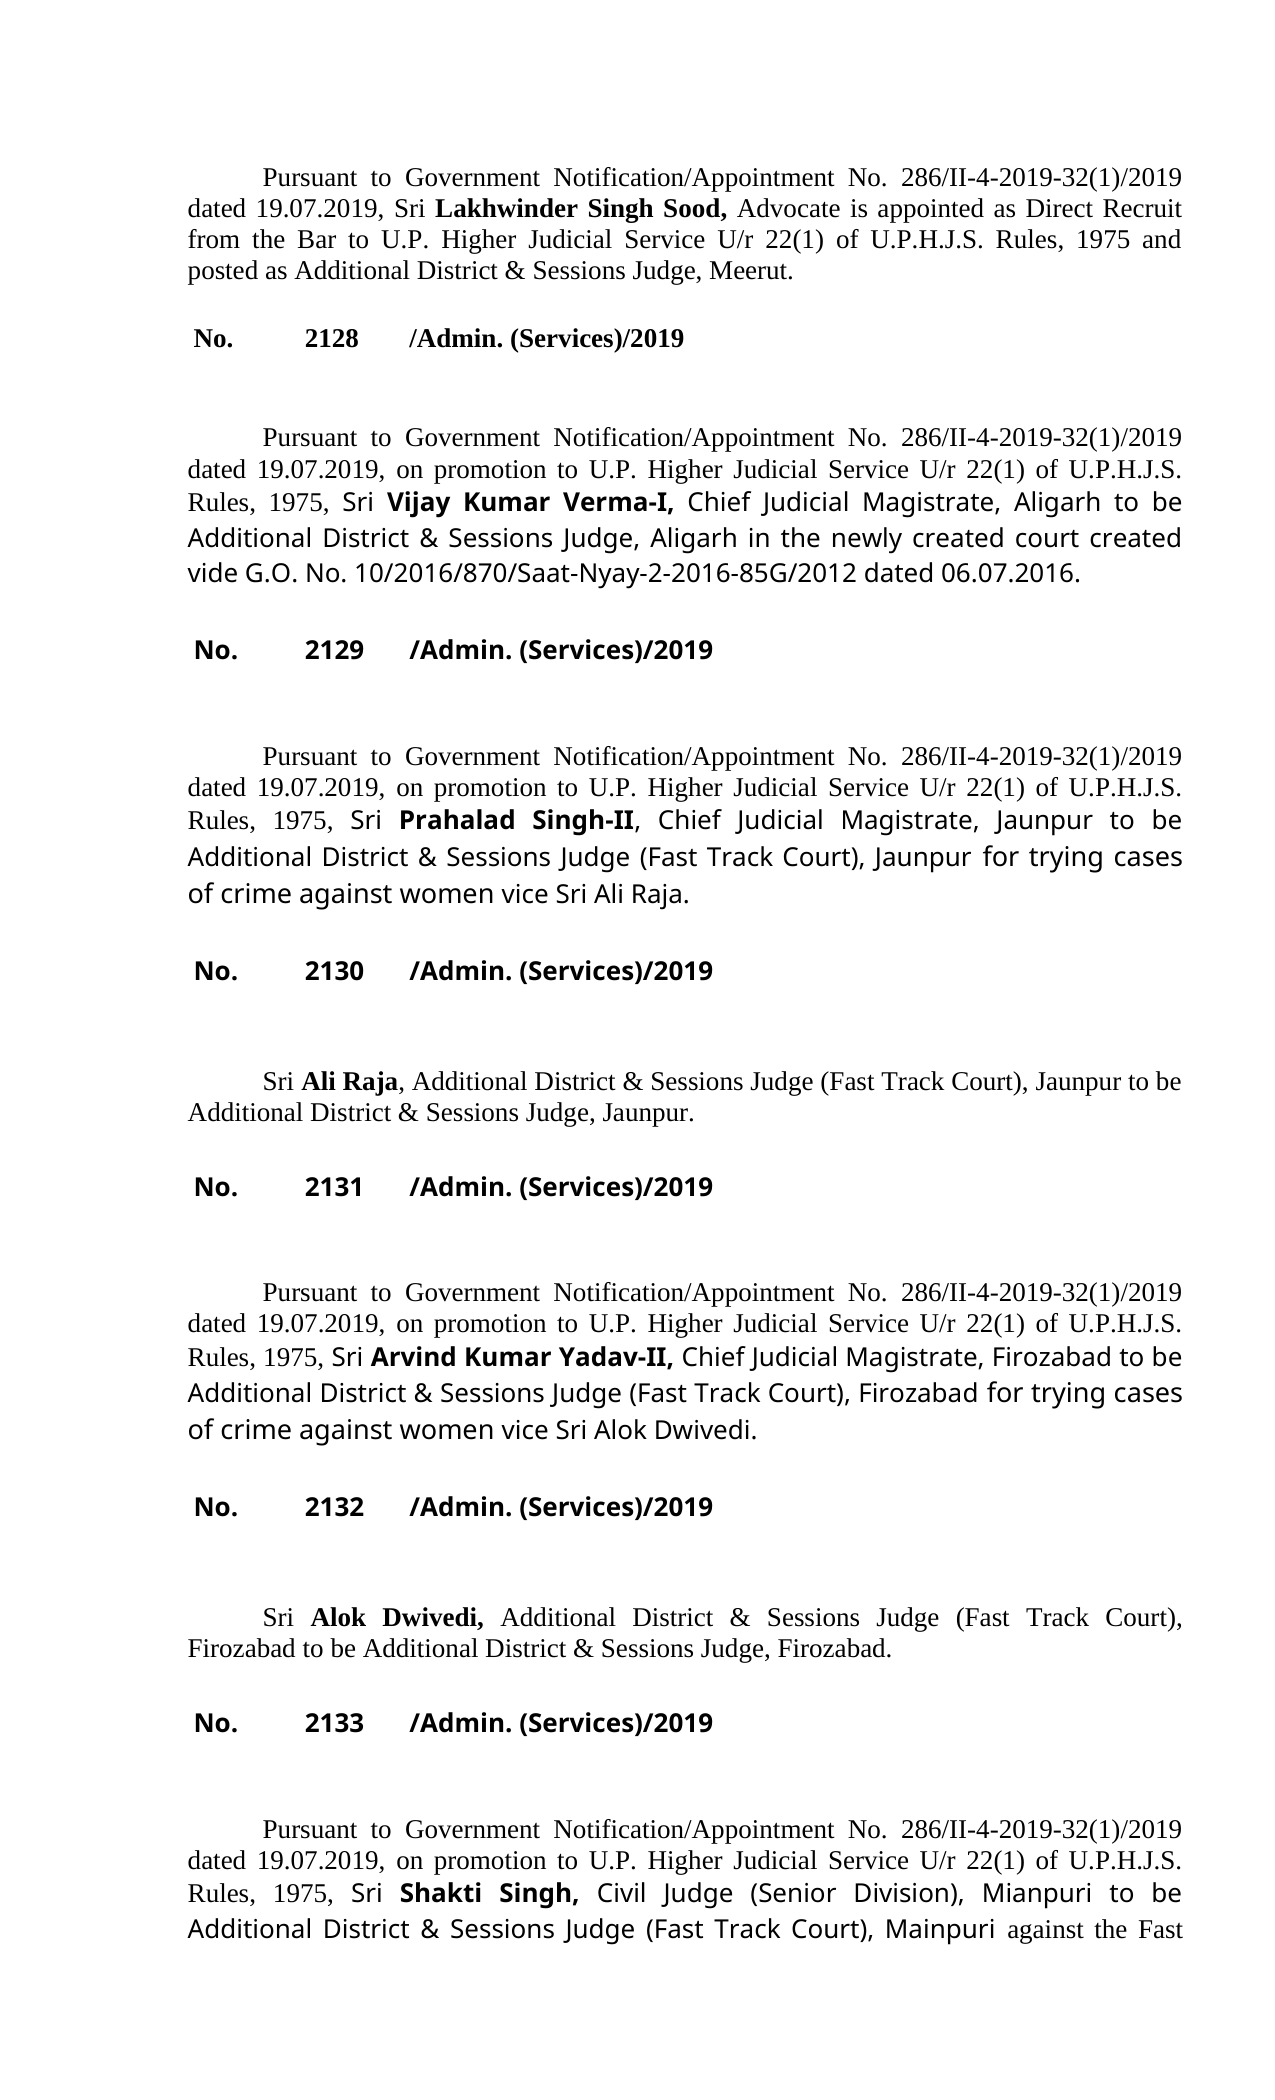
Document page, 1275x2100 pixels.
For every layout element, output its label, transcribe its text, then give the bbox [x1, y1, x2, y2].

table_header [261, 1163, 403, 1245]
table_header /Admin. (Services)/2019 [404, 947, 762, 1029]
table_header [261, 626, 403, 708]
text Pursuant to Government Notification/Appointment No. 286/II-4-2019-32(1)/2019 dated 19.07.2019, on promotion to U.P. Higher Judicial Service U/r 22(1) of U.P.H.J.S. Rules, 1975, Sri Prahalad Singh-II, Chief Judicial Magistrate, Jaunpur to be Additional District & Sessions Judge (Fast Track Court), Jaunpur for trying cases of crime against women vice Sri Ali Raja. [187, 739, 1183, 911]
table_header [261, 1699, 403, 1782]
text Sri Ali Raja, Additional District & Sessions Judge (Fast Track Court), Jaunpur to be Additional District & Sessions Judge, Jaunpur. [187, 1065, 1183, 1127]
table_header No. [188, 626, 261, 708]
table_header [261, 1483, 403, 1566]
table_header No. [188, 1483, 261, 1566]
text Pursuant to Government Notification/Appointment No. 286/II-4-2019-32(1)/2019 dated 19.07.2019, on promotion to U.P. Higher Judicial Service U/r 22(1) of U.P.H.J.S. Rules, 1975, Sri Vijay Kumar Verma-I, Chief Judicial Magistrate, Aligarh to be Additional District & Sessions Judge, Aligarh in the newly created court created vide G.O. No. 10/2016/870/Saat-Nyay-2-2016-85G/2012 dated 06.07.2016. [187, 422, 1183, 590]
table_header /Admin. (Services)/2019 [404, 626, 762, 708]
table_header [261, 947, 403, 1029]
table_header No. [188, 1163, 261, 1245]
table_header /Admin. (Services)/2019 [404, 1699, 762, 1782]
text Pursuant to Government Notification/Appointment No. 286/II-4-2019-32(1)/2019 dated 19.07.2019, on promotion to U.P. Higher Judicial Service U/r 22(1) of U.P.H.J.S. Rules, 1975, Sri Arvind Kumar Yadav-II, Chief Judicial Magistrate, Firozabad to be Additional District & Sessions Judge (Fast Track Court), Firozabad for trying cases of crime against women vice Sri Alok Dwivedi. [187, 1276, 1183, 1448]
table_header /Admin. (Services)/2019 [404, 1163, 762, 1245]
table_header No. [188, 947, 261, 1029]
table_header /Admin. (Services)/2019 [404, 1483, 762, 1566]
table_header /Admin. (Services)/2019 [404, 317, 762, 390]
text Pursuant to Government Notification/Appointment No. 286/II-4-2019-32(1)/2019 dated 19.07.2019, Sri Lakhwinder Singh Sood, Advocate is appointed as Direct Recruit from the Bar to U.P. Higher Judicial Service U/r 22(1) of U.P.H.J.S. Rules, 1975 and posted as Additional District & Sessions Judge, Meerut. [187, 161, 1183, 286]
table_header No. [188, 317, 261, 390]
table_header [261, 317, 403, 390]
table_header No. [188, 1699, 261, 1782]
text Sri Alok Dwivedi, Additional District & Sessions Judge (Fast Track Court), Firozabad to be Additional District & Sessions Judge, Firozabad. [187, 1601, 1183, 1663]
text Pursuant to Government Notification/Appointment No. 286/II-4-2019-32(1)/2019 dated 19.07.2019, on promotion to U.P. Higher Judicial Service U/r 22(1) of U.P.H.J.S. Rules, 1975, Sri Shakti Singh, Civil Judge (Senior Division), Mianpuri to be Additional District & Sessions Judge (Fast Track Court), Mainpuri against the Fast [187, 1813, 1183, 1946]
